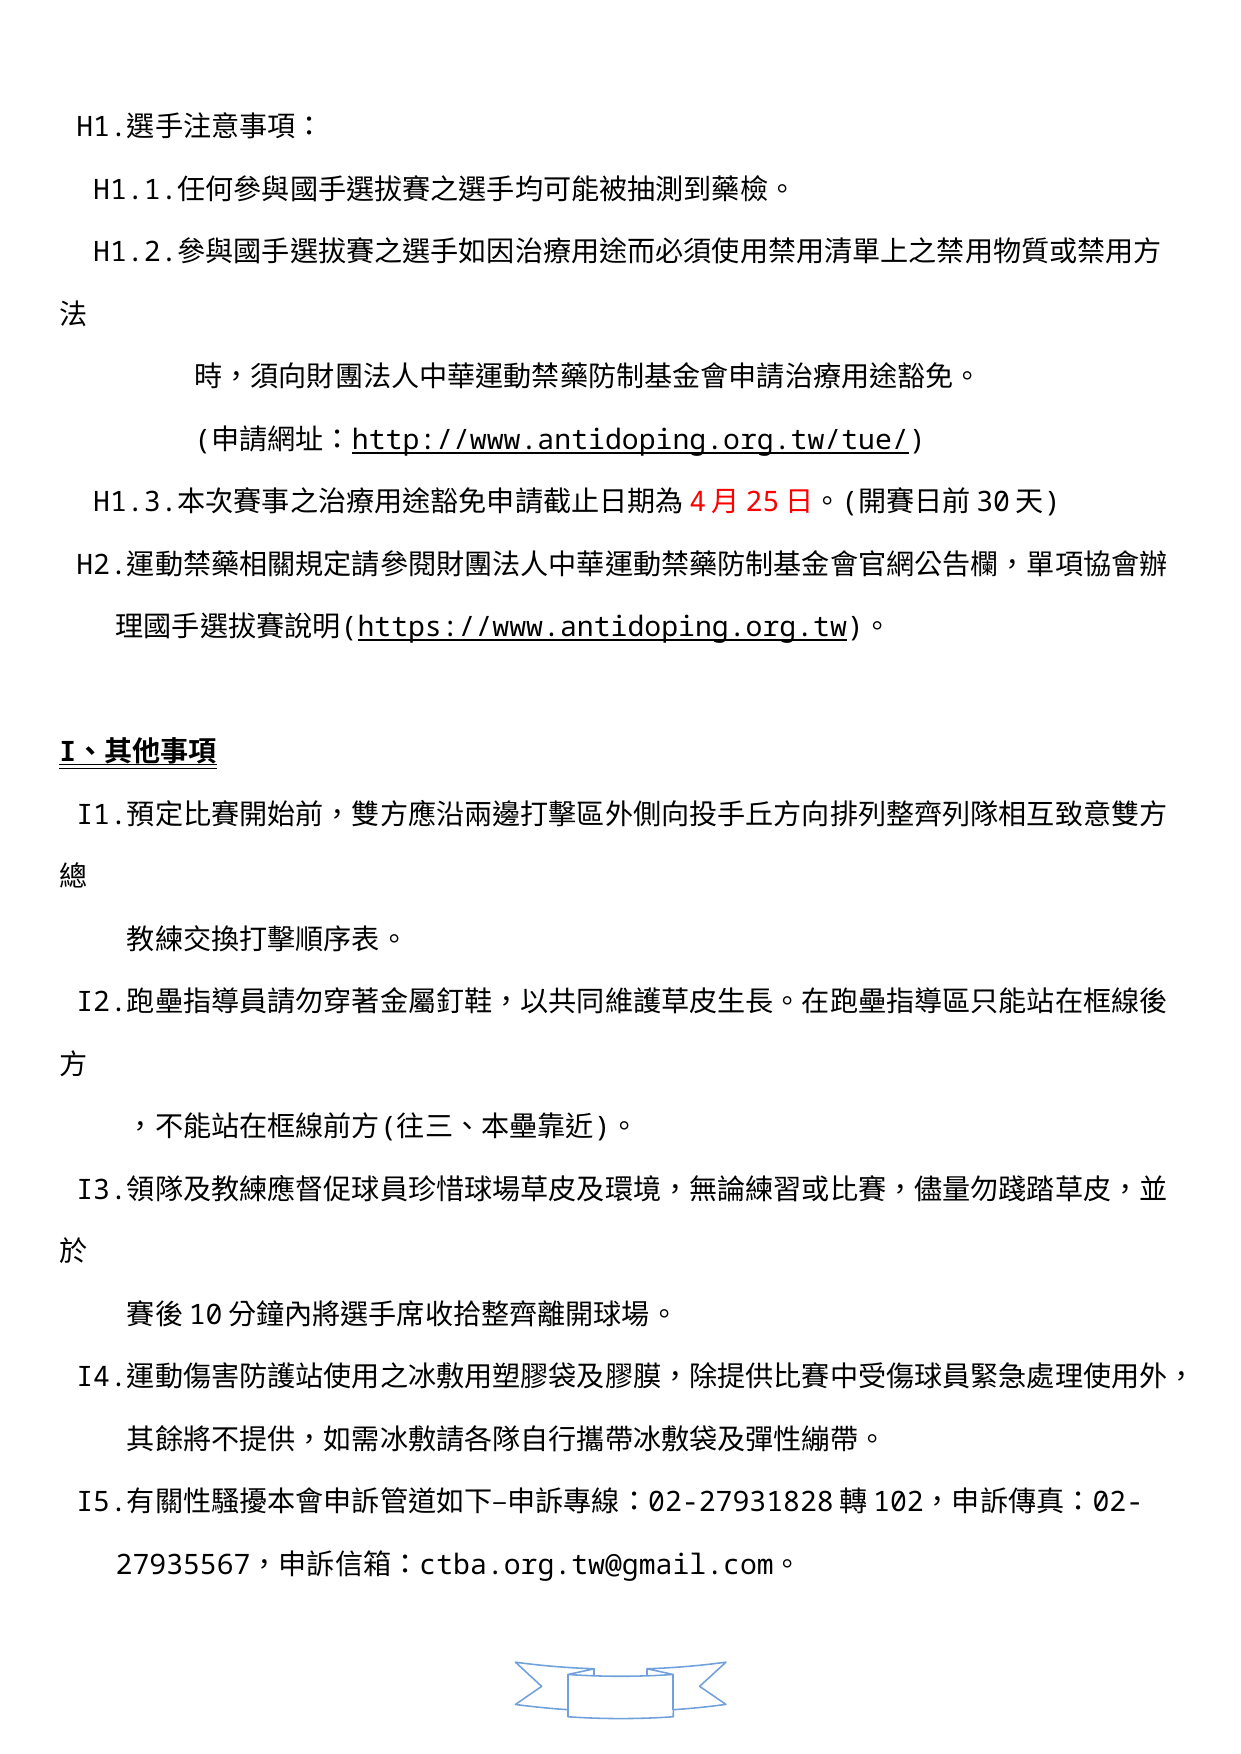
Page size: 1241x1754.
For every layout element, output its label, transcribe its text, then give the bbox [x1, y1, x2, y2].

text H1.1.任何參與國手選拔賽之選手均可能被抽測到藥檢。 [59, 146, 1181, 208]
text 教練交換打擊順序表。 [59, 896, 1181, 958]
text 其餘將不提供，如需冰敷請各隊自行攜帶冰敷袋及彈性繃帶。 [59, 1396, 1181, 1458]
text 時，須向財團法人中華運動禁藥防制基金會申請治療用途豁免。 [59, 333, 1181, 396]
text I4.運動傷害防護站使用之冰敷用塑膠袋及膠膜，除提供比賽中受傷球員緊急處理使用外， [59, 1333, 1181, 1396]
text I3.領隊及教練應督促球員珍惜球場草皮及環境，無論練習或比賽，儘量勿踐踏草皮，並於 [59, 1146, 1181, 1271]
text I1.預定比賽開始前，雙方應沿兩邊打擊區外側向投手丘方向排列整齊列隊相互致意雙方總 [59, 771, 1181, 896]
text I2.跑壘指導員請勿穿著金屬釘鞋，以共同維護草皮生長。在跑壘指導區只能站在框線後方 [59, 958, 1181, 1083]
text I5.有關性騷擾本會申訴管道如下–申訴專線：02-27931828轉102，申訴傳真：02-27935567，申訴信箱：ctba.org.tw@gmail.com。 [59, 1458, 1181, 1583]
text H1.2.參與國手選拔賽之選手如因治療用途而必須使用禁用清單上之禁用物質或禁用方法 [59, 208, 1181, 333]
text I、其他事項 [59, 708, 1181, 771]
text H1.選手注意事項： [59, 83, 1181, 146]
text 賽後10分鐘內將選手席收拾整齊離開球場。 [59, 1271, 1181, 1333]
text (申請網址：http://www.antidoping.org.tw/tue/) [59, 396, 1181, 458]
text ，不能站在框線前方(往三、本壘靠近)。 [59, 1083, 1181, 1146]
text H2.運動禁藥相關規定請參閱財團法人中華運動禁藥防制基金會官網公告欄，單項協會辦理國手選拔賽說明(https://www.antidoping.org.tw)。 [59, 521, 1181, 646]
text H1.3.本次賽事之治療用途豁免申請截止日期為4月25日。(開賽日前30天) [59, 458, 1181, 521]
